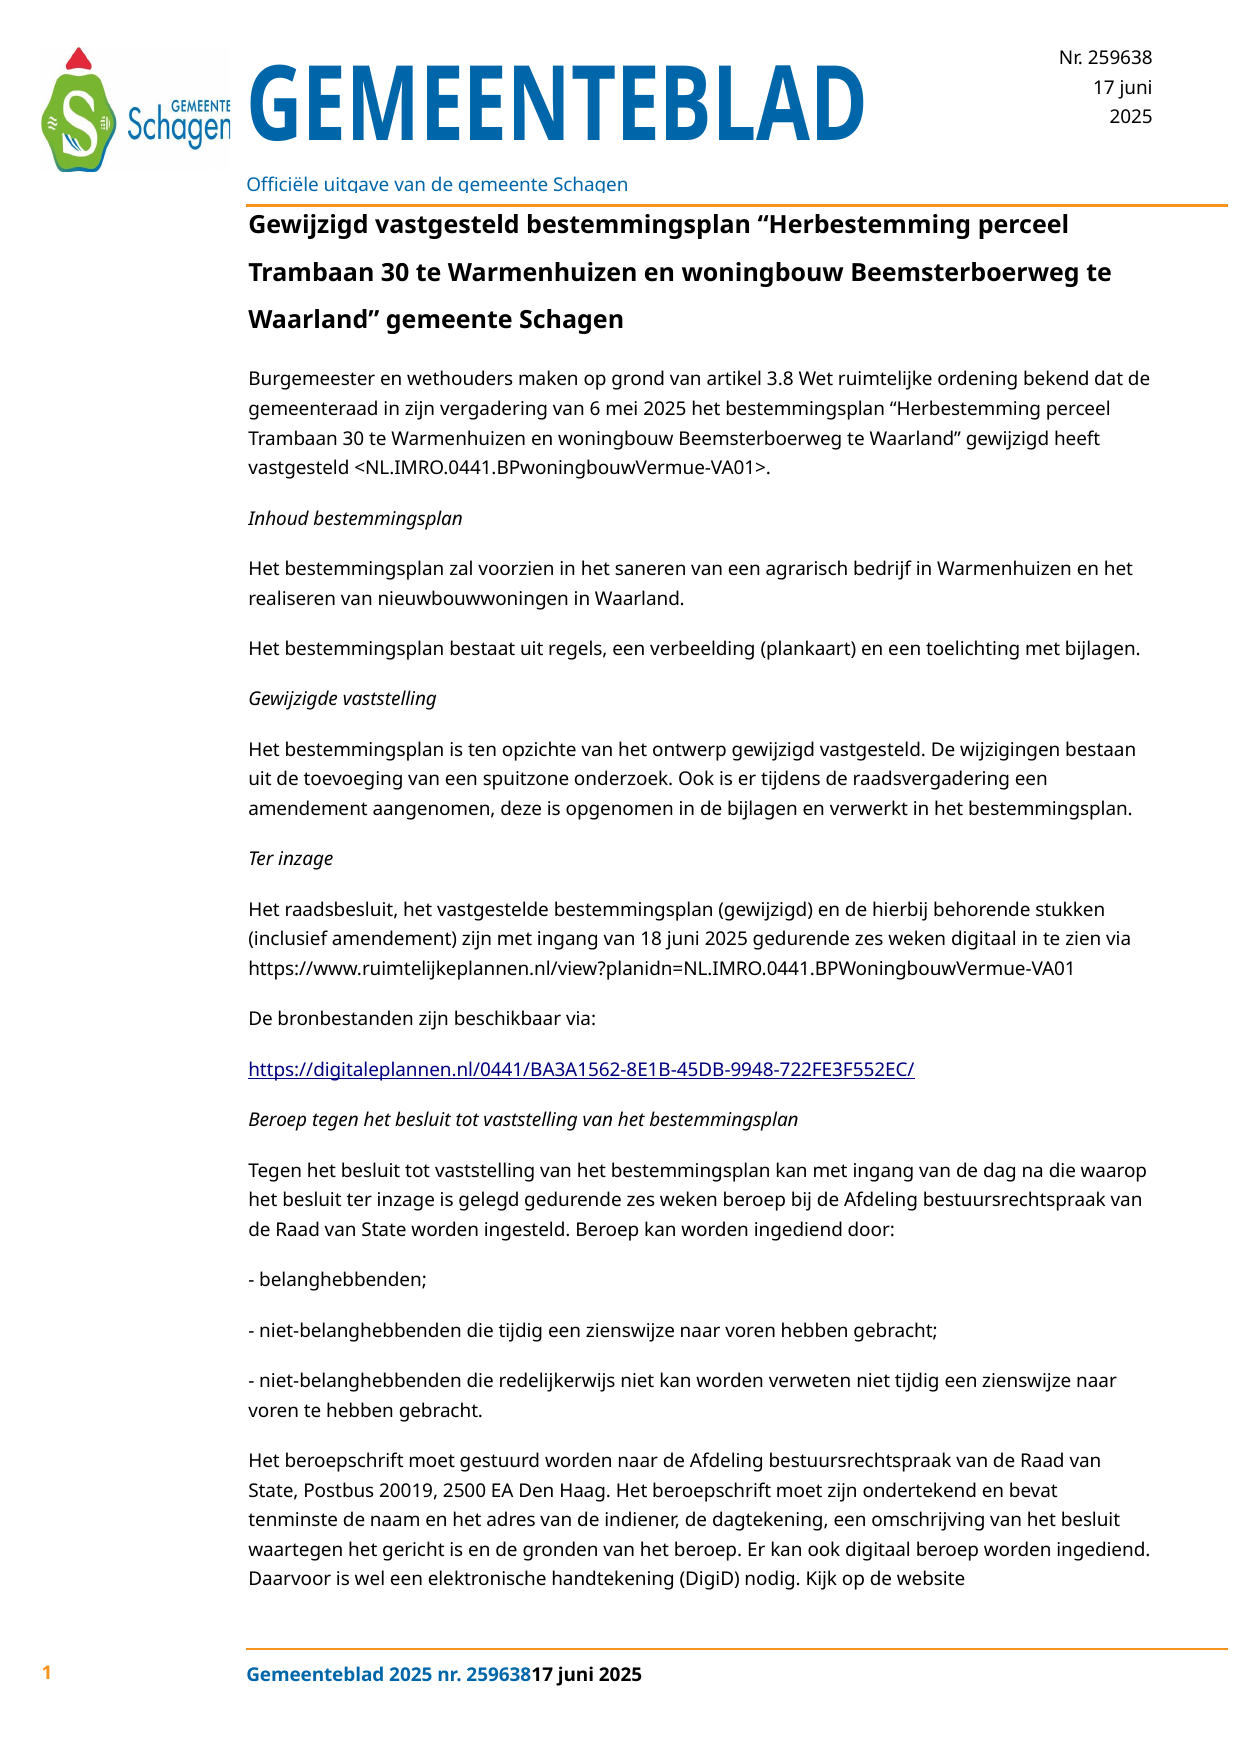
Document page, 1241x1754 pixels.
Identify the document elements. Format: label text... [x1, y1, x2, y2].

text Het raadsbesluit, het vastgestelde bestemmingsplan (gewijzigd) en de hierbij behorende stukken (inclusief amendement) zijn met ingang van 18 juni 2025 gedurende zes weken digitaal in te zien via https://www.ruimtelijkeplannen.nl/view?planidn=NL.IMRO.0441.BPWoningbouwVermue-VA01 [248, 896, 1152, 981]
text Het bestemmingsplan is ten opzichte van het ontwerp gewijzigd vastgesteld. De wijzigingen bestaan uit de toevoeging van een spuitzone onderzoek. Ook is er tijdens de raadsvergadering een amendement aangenomen, deze is opgenomen in de bijlagen en verwerkt in het bestemmingsplan. [248, 736, 1152, 821]
text - niet-belanghebbenden die redelijkerwijs niet kan worden verweten niet tijdig een zienswijze naar voren te hebben gebracht. [248, 1367, 1152, 1422]
text Het bestemmingsplan zal voorzien in het saneren van een agrarisch bedrijf in Warmenhuizen en het realiseren van nieuwbouwwoningen in Waarland. [248, 555, 1152, 610]
text Beroep tegen het besluit tot vaststelling van het bestemmingsplan [248, 1106, 1152, 1132]
text Het beroepschrift moet gestuurd worden naar de Afdeling bestuursrechtspraak van de Raad van State, Postbus 20019, 2500 EA Den Haag. Het beroepschrift moet zijn ondertekend en bevat tenminste de naam en het adres van de indiener, de dagtekening, een omschrijving van het besluit waartegen het gericht is en de gronden van het beroep. Er kan ook digitaal beroep worden ingediend. Daarvoor is wel een elektronische handtekening (DigiD) nodig. Kijk op de website [248, 1447, 1152, 1591]
text https://digitaleplannen.nl/0441/BA3A1562-8E1B-45DB-9948-722FE3F552EC/ [248, 1056, 1152, 1082]
text Gewijzigd vastgesteld bestemmingsplan “Herbestemming perceel Trambaan 30 te Warmenhuizen en woningbouw Beemsterboerweg te Waarland” gemeente Schagen [248, 207, 1152, 336]
text Burgemeester en wethouders maken op grond van artikel 3.8 Wet ruimtelijke ordening bekend dat de gemeenteraad in zijn vergadering van 6 mei 2025 het bestemmingsplan “Herbestemming perceel Trambaan 30 te Warmenhuizen en woningbouw Beemsterboerweg te Waarland” gewijzigd heeft vastgesteld <NL.IMRO.0441.BPwoningbouwVermue-VA01>. [248, 366, 1152, 480]
text De bronbestanden zijn beschikbaar via: [248, 1006, 1152, 1031]
text - belanghebbenden; [248, 1266, 1152, 1292]
picture [41, 47, 231, 172]
text Het bestemmingsplan bestaat uit regels, een verbeelding (plankaart) en een toelichting met bijlagen. [248, 635, 1152, 661]
text Ter inzage [248, 846, 1152, 871]
text - niet-belanghebbenden die tijdig een zienswijze naar voren hebben gebracht; [248, 1317, 1152, 1342]
text Inhoud bestemmingsplan [248, 505, 1152, 530]
text Tegen het besluit tot vaststelling van het bestemmingsplan kan met ingang van de dag na die waarop het besluit ter inzage is gelegd gedurende zes weken beroep bij de Afdeling bestuursrechtspraak van de Raad van State worden ingesteld. Beroep kan worden ingediend door: [248, 1157, 1152, 1242]
text Gewijzigde vaststelling [248, 686, 1152, 711]
